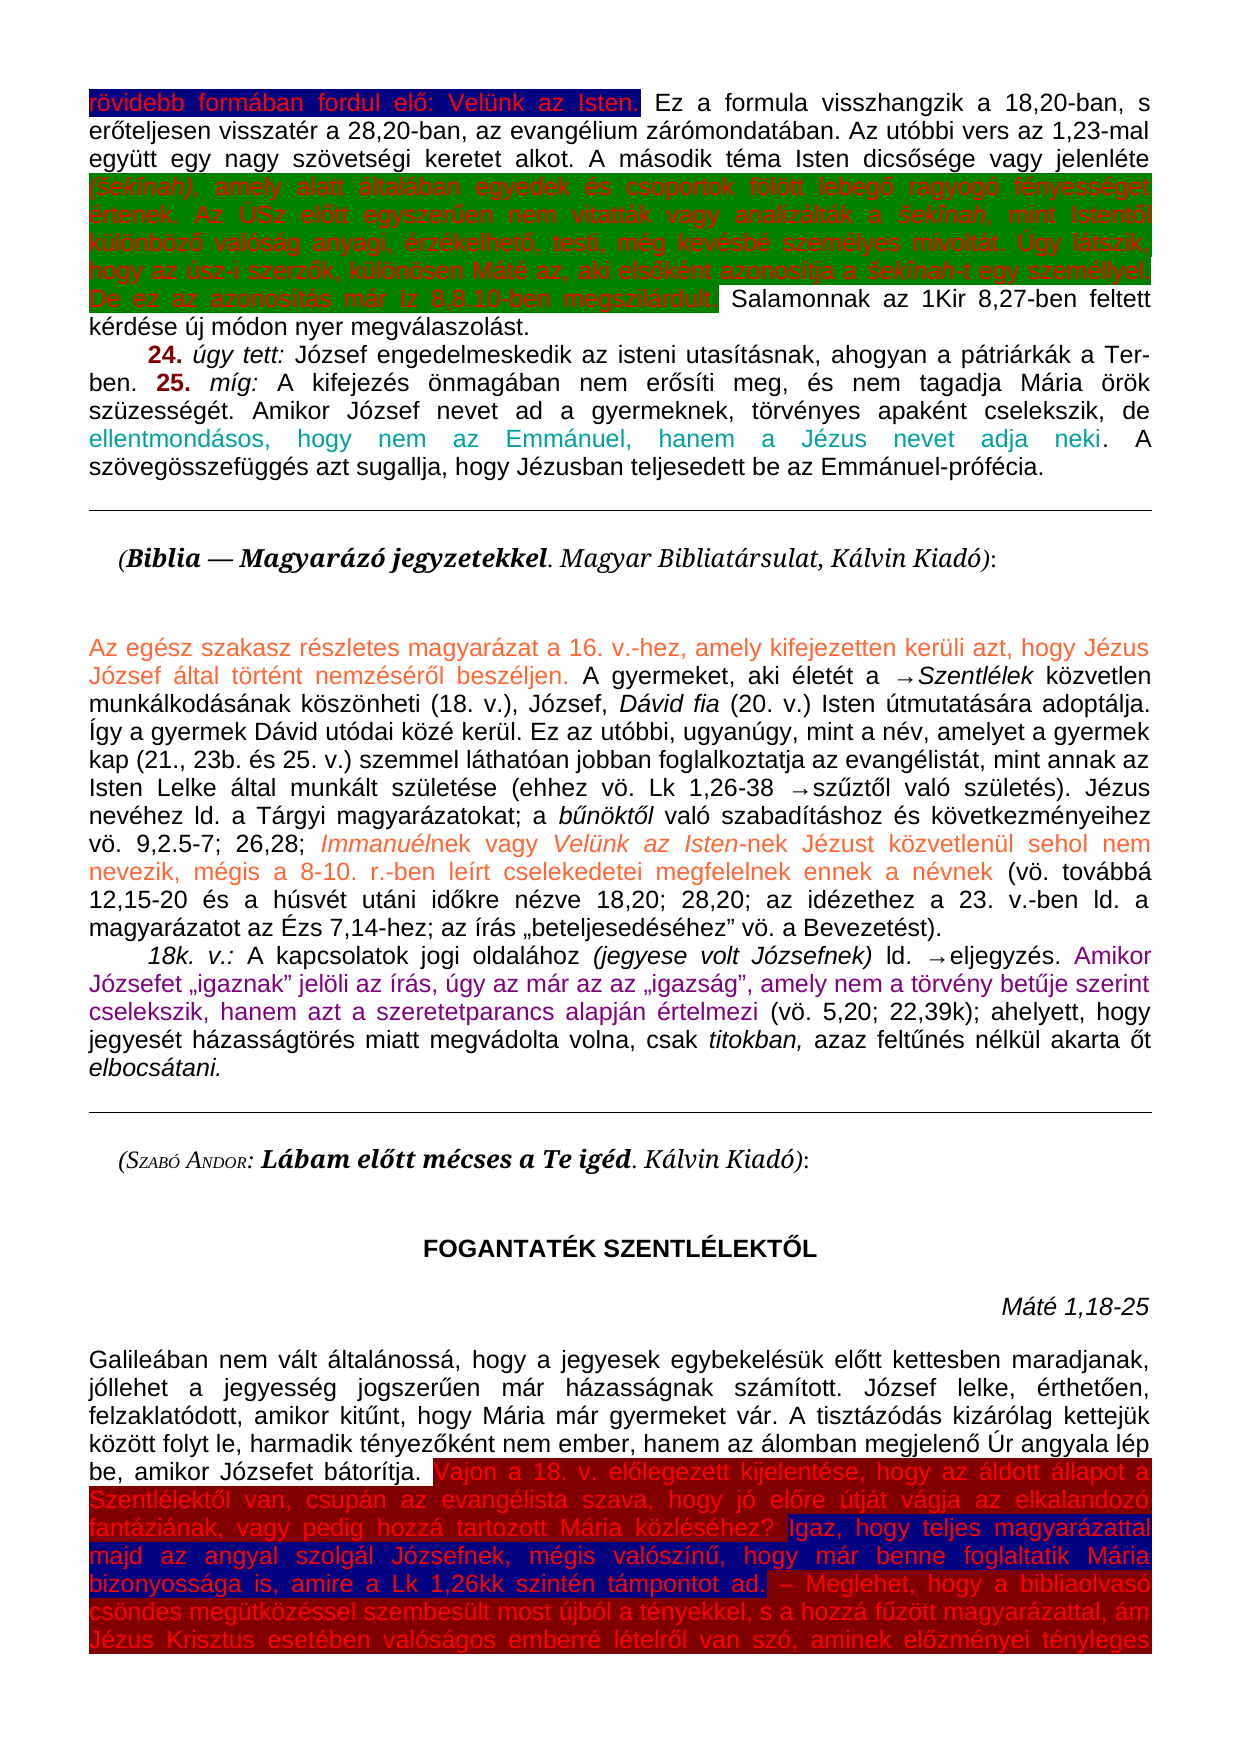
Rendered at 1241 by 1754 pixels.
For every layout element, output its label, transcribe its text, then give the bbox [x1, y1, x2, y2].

text FOGANTATÉK SZENTLÉLEKTŐL [88, 1235, 1152, 1263]
text Galileában nem vált általánossá, hogy a jegyesek egybekelésük előtt kettesben maradjanak, jóllehet a jegyesség jogszerűen már házasságnak számított. József lelke, érthetően, felzaklatódott, amikor kitűnt, hogy Mária már gyermeket vár. A tisztázódás kizárólag kettejük között folyt le, harmadik tényezőként nem ember, hanem az álomban megjelenő Úr angyala lép be, amikor Józsefet bátorítja. Vajon a 18. v. előlegezett kijelentése, hogy az áldott állapot a Szentlélektől van, csupán az evangélista szava, hogy jó előre útját vágja az elkalandozó fantáziának, vagy pedig hozzá tartozott Mária közléséhez? Igaz, hogy teljes magyarázattal majd az angyal szolgál Józsefnek, mégis valószínű, hogy már benne foglaltatik Mária bizonyossága is, amire a Lk 1,26kk szintén támpontot ad. – Meglehet, hogy a bibliaolvasó csöndes megütközéssel szembesült most újból a tényekkel, s a hozzá fűzött magyarázattal, ám Jézus Krisztus esetében valóságos emberré lételről van szó, aminek előzményei tényleges [88, 1346, 1152, 1654]
text Máté 1,18-25 [88, 1292, 1152, 1321]
text (Szabó Andor: Lábam előtt mécses a Te igéd. Kálvin Kiadó): [88, 1113, 1152, 1206]
text rövidebb formában fordul elő: Velünk az Isten. Ez a formula visszhangzik a 18,20-ban, s erőteljesen visszatér a 28,20-ban, az evangélium zárómondatában. Az utóbbi vers az 1,23-mal együtt egy nagy szövetségi keretet alkot. A második téma Isten dicsősége vagy jelenléte (šekînah), amely alatt általában egyedek és csoportok fölött lebegő ragyogó fényességet értenek. Az ÚSz előtt egyszerűen nem vitatták vagy analizálták a šekînah, mint Istentől különböző valóság anyagi, érzékelhető, testi, még kevésbé személyes mivoltát. Úgy látszik, hogy az úsz‑i szerzők, különösen Máté az, aki elsőként azonosítja a šekînah‑t egy személlyel. De ez az azonosítás már Iz 8,8.10-ben megszilárdult. Salamonnak az 1Kir 8,27-ben feltett kérdése új módon nyer megválaszolást. [88, 88, 1152, 341]
text Az egész szakasz részletes magyarázat a 16. v.-hez, amely kifejezetten kerüli azt, hogy Jézus József által történt nemzéséről beszéljen. A gyermeket, aki életét a →Szentlélek közvetlen munkálkodásának köszönheti (18. v.), József, Dávid fia (20. v.) Isten útmutatására adoptálja. Így a gyermek Dávid utódai közé kerül. Ez az utóbbi, ugyanúgy, mint a név, amelyet a gyermek kap (21., 23b. és 25. v.) szemmel láthatóan jobban foglalkoztatja az evangélistát, mint annak az Isten Lelke által munkált születése (ehhez vö. Lk 1,26-38 →szűztől való születés). Jézus nevéhez ld. a Tárgyi magyarázatokat; a bűnöktől való szabadításhoz és következményeihez vö. 9,2.5-7; 26,28; Immanuélnek vagy Velünk az Isten-nek Jézust közvetlenül sehol nem nevezik, mégis a 8-10. r.-ben leírt cselekedetei megfelelnek ennek a névnek (vö. továbbá 12,15-20 és a húsvét utáni időkre nézve 18,20; 28,20; az idézethez a 23. v.-ben ld. a magyarázatot az Ézs 7,14-hez; az írás „beteljesedéséhez” vö. a Bevezetést). [88, 634, 1152, 942]
text 24. úgy tett: József engedelmeskedik az isteni utasításnak, ahogyan a pátriárkák a Ter-ben. 25. míg: A kifejezés önmagában nem erősíti meg, és nem tagadja Mária örök szüzességét. Amikor József nevet ad a gyermeknek, törvényes apaként cselekszik, de ellentmondásos, hogy nem az Emmánuel, hanem a Jézus nevet adja neki. A szövegösszefüggés azt sugallja, hogy Jézusban teljesedett be az Emmánuel-prófécia. [88, 341, 1152, 481]
text 18k. v.: A kapcsolatok jogi oldalához (jegyese volt Józsefnek) ld. →eljegyzés. Amikor Józsefet „igaznak” jelöli az írás, úgy az már az az „igazság”, amely nem a törvény betűje szerint cselekszik, hanem azt a szeretetparancs alapján értelmezi (vö. 5,20; 22,39k); ahelyett, hogy jegyesét házasságtörés miatt megvádolta volna, csak titokban, azaz feltűnés nélkül akarta őt elbocsátani. [88, 942, 1152, 1082]
text (Biblia — Magyarázó jegyzetekkel. Magyar Bibliatársulat, Kálvin Kiadó): [88, 511, 1152, 604]
